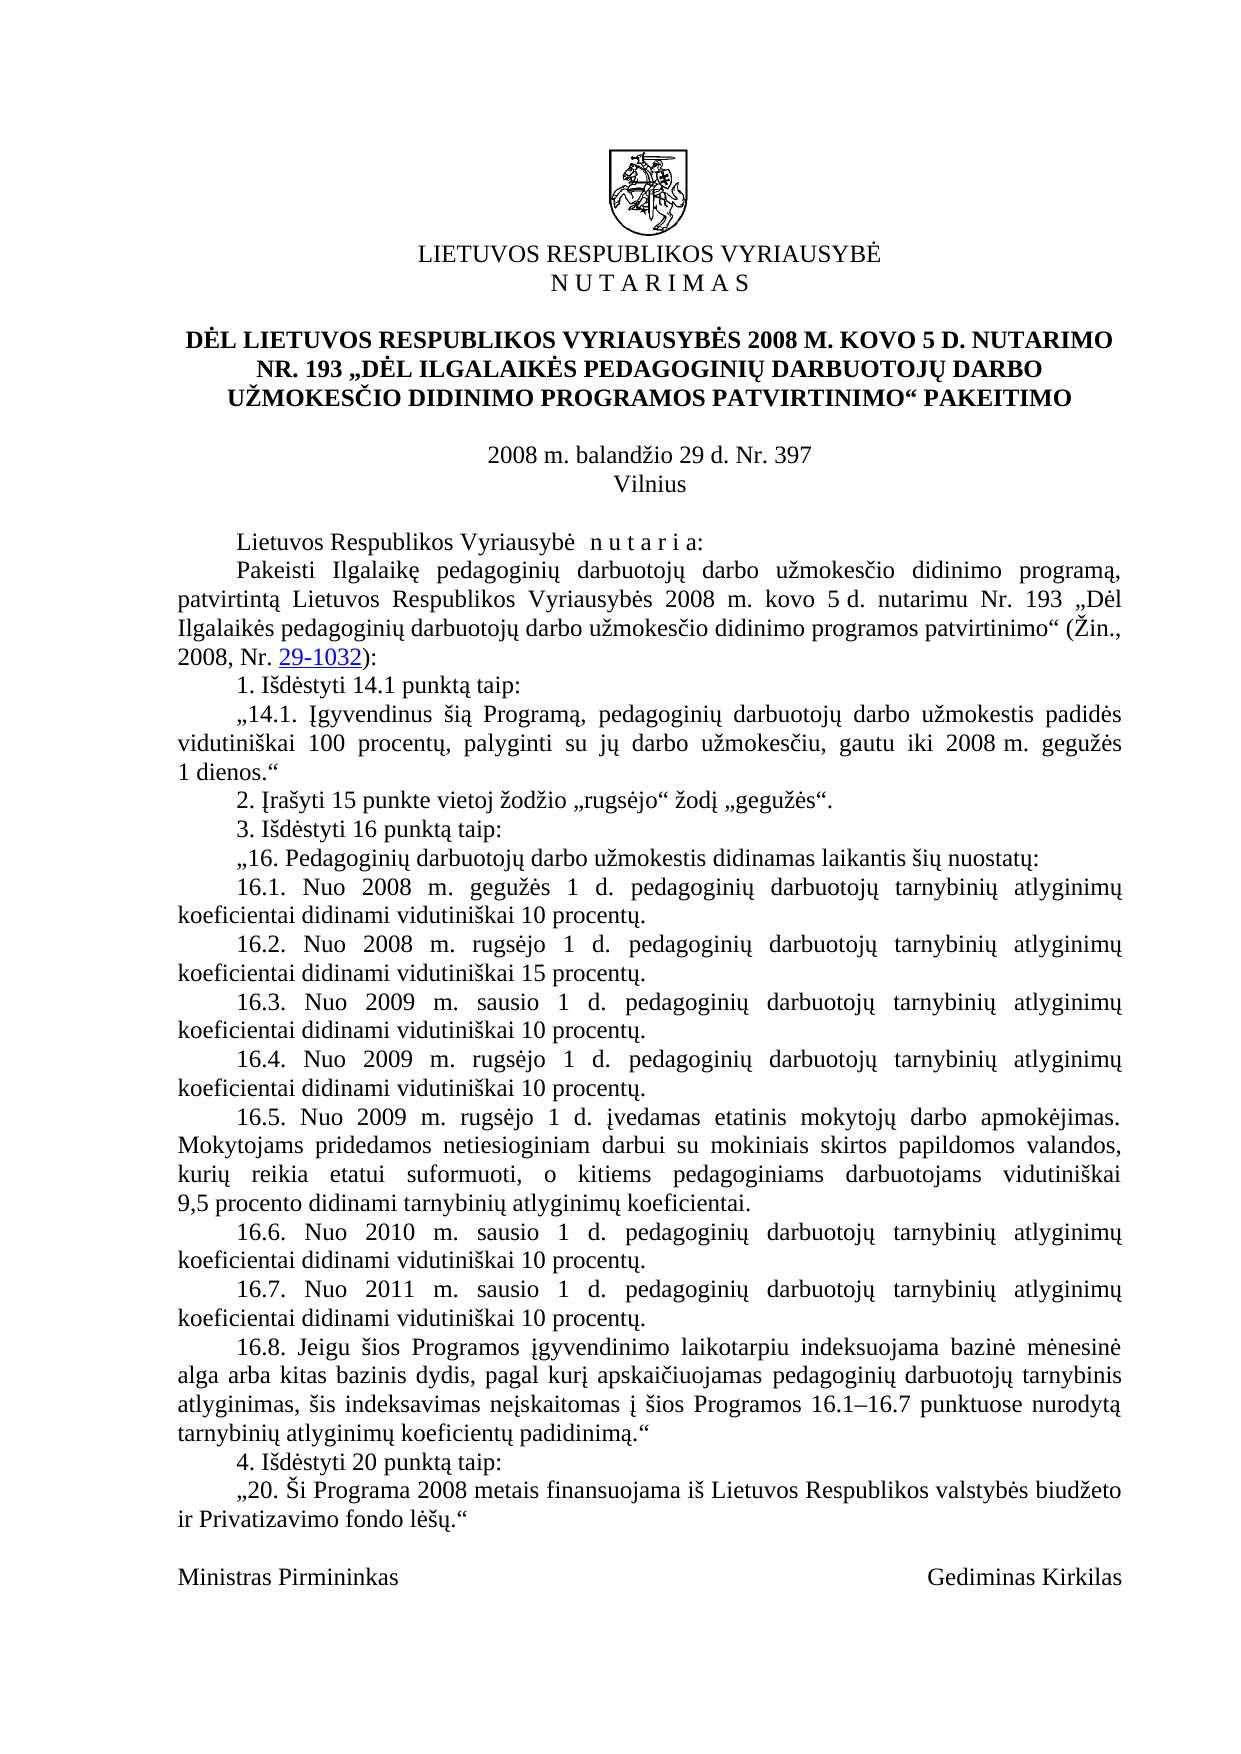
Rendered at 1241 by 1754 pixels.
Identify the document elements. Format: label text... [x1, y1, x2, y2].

text 16.5. Nuo 2009 m. rugsėjo 1 d. įvedamas etatinis mokytojų darbo apmokėjimas. Mokytojams pridedamos netiesioginiam darbui su mokiniais skirtos papildomos valandos, kurių reikia etatui suformuoti, o kitiems pedagoginiams darbuotojams vidutiniškai 9,5 procento didinami tarnybinių atlyginimų koeficientai. [177, 1102, 1122, 1217]
text Vilnius [177, 469, 1122, 498]
text 16.2. Nuo 2008 m. rugsėjo 1 d. pedagoginių darbuotojų tarnybinių atlyginimų koeficientai didinami vidutiniškai 15 procentų. [177, 929, 1122, 987]
text 16.7. Nuo 2011 m. sausio 1 d. pedagoginių darbuotojų tarnybinių atlyginimų koeficientai didinami vidutiniškai 10 procentų. [177, 1274, 1122, 1332]
text Lietuvos Respublikos Vyriausybė [177, 239, 1122, 268]
text „14.1. Įgyvendinus šią Programą, pedagoginių darbuotojų darbo užmokestis padidės vidutiniškai 100 procentų, palyginti su jų darbo užmokesčiu, gautu iki 2008 m. gegužės 1 dienos.“ [177, 699, 1122, 785]
text „20. Ši Programa 2008 metais finansuojama iš Lietuvos Respublikos valstybės biudžeto ir Privatizavimo fondo lėšų.“ [177, 1475, 1122, 1533]
text Pakeisti Ilgalaikę pedagoginių darbuotojų darbo užmokesčio didinimo programą, patvirtintą Lietuvos Respublikos Vyriausybės 2008 m. kovo 5 d. nutarimu Nr. 193 „Dėl Ilgalaikės pedagoginių darbuotojų darbo užmokesčio didinimo programos patvirtinimo“ (Žin., 2008, Nr. 29-1032): [177, 555, 1122, 670]
text 16.6. Nuo 2010 m. sausio 1 d. pedagoginių darbuotojų tarnybinių atlyginimų koeficientai didinami vidutiniškai 10 procentų. [177, 1217, 1122, 1274]
text 2. Įrašyti 15 punkte vietoj žodžio „rugsėjo“ žodį „gegužės“. [177, 785, 1122, 814]
text NUTARIMAS [177, 268, 1122, 297]
text 16.8. Jeigu šios Programos įgyvendinimo laikotarpiu indeksuojama bazinė mėnesinė alga arba kitas bazinis dydis, pagal kurį apskaičiuojamas pedagoginių darbuotojų tarnybinis atlyginimas, šis indeksavimas neįskaitomas į šios Programos 16.1–16.7 punktuose nurodytą tarnybinių atlyginimų koeficientų padidinimą.“ [177, 1332, 1122, 1447]
text 16.3. Nuo 2009 m. sausio 1 d. pedagoginių darbuotojų tarnybinių atlyginimų koeficientai didinami vidutiniškai 10 procentų. [177, 987, 1122, 1044]
text Ministras Pirmininkas Gediminas Kirkilas [177, 1562, 1122, 1590]
text DĖL LIETUVOS RESPUBLIKOS VYRIAUSYBĖS 2008 M. KOVO 5 D. NUTARIMO NR. 193 „DĖL ILGALAIKĖS PEDAGOGINIŲ DARBUOTOJŲ DARBO UŽMOKESČIO DIDINIMO PROGRAMOS PATVIRTINIMO“ PAKEITIMO [177, 325, 1122, 412]
text 2008 m. balandžio 29 d. Nr. 397 [177, 440, 1122, 469]
text 16.4. Nuo 2009 m. rugsėjo 1 d. pedagoginių darbuotojų tarnybinių atlyginimų koeficientai didinami vidutiniškai 10 procentų. [177, 1044, 1122, 1102]
text Lietuvos Respublikos Vyriausybė nutaria: [177, 527, 1122, 555]
text 4. Išdėstyti 20 punktą taip: [177, 1447, 1122, 1475]
text 1. Išdėstyti 14.1 punktą taip: [177, 670, 1122, 699]
text 16.1. Nuo 2008 m. gegužės 1 d. pedagoginių darbuotojų tarnybinių atlyginimų koeficientai didinami vidutiniškai 10 procentų. [177, 872, 1122, 929]
text „16. Pedagoginių darbuotojų darbo užmokestis didinamas laikantis šių nuostatų: [177, 843, 1122, 872]
text 3. Išdėstyti 16 punktą taip: [177, 814, 1122, 843]
